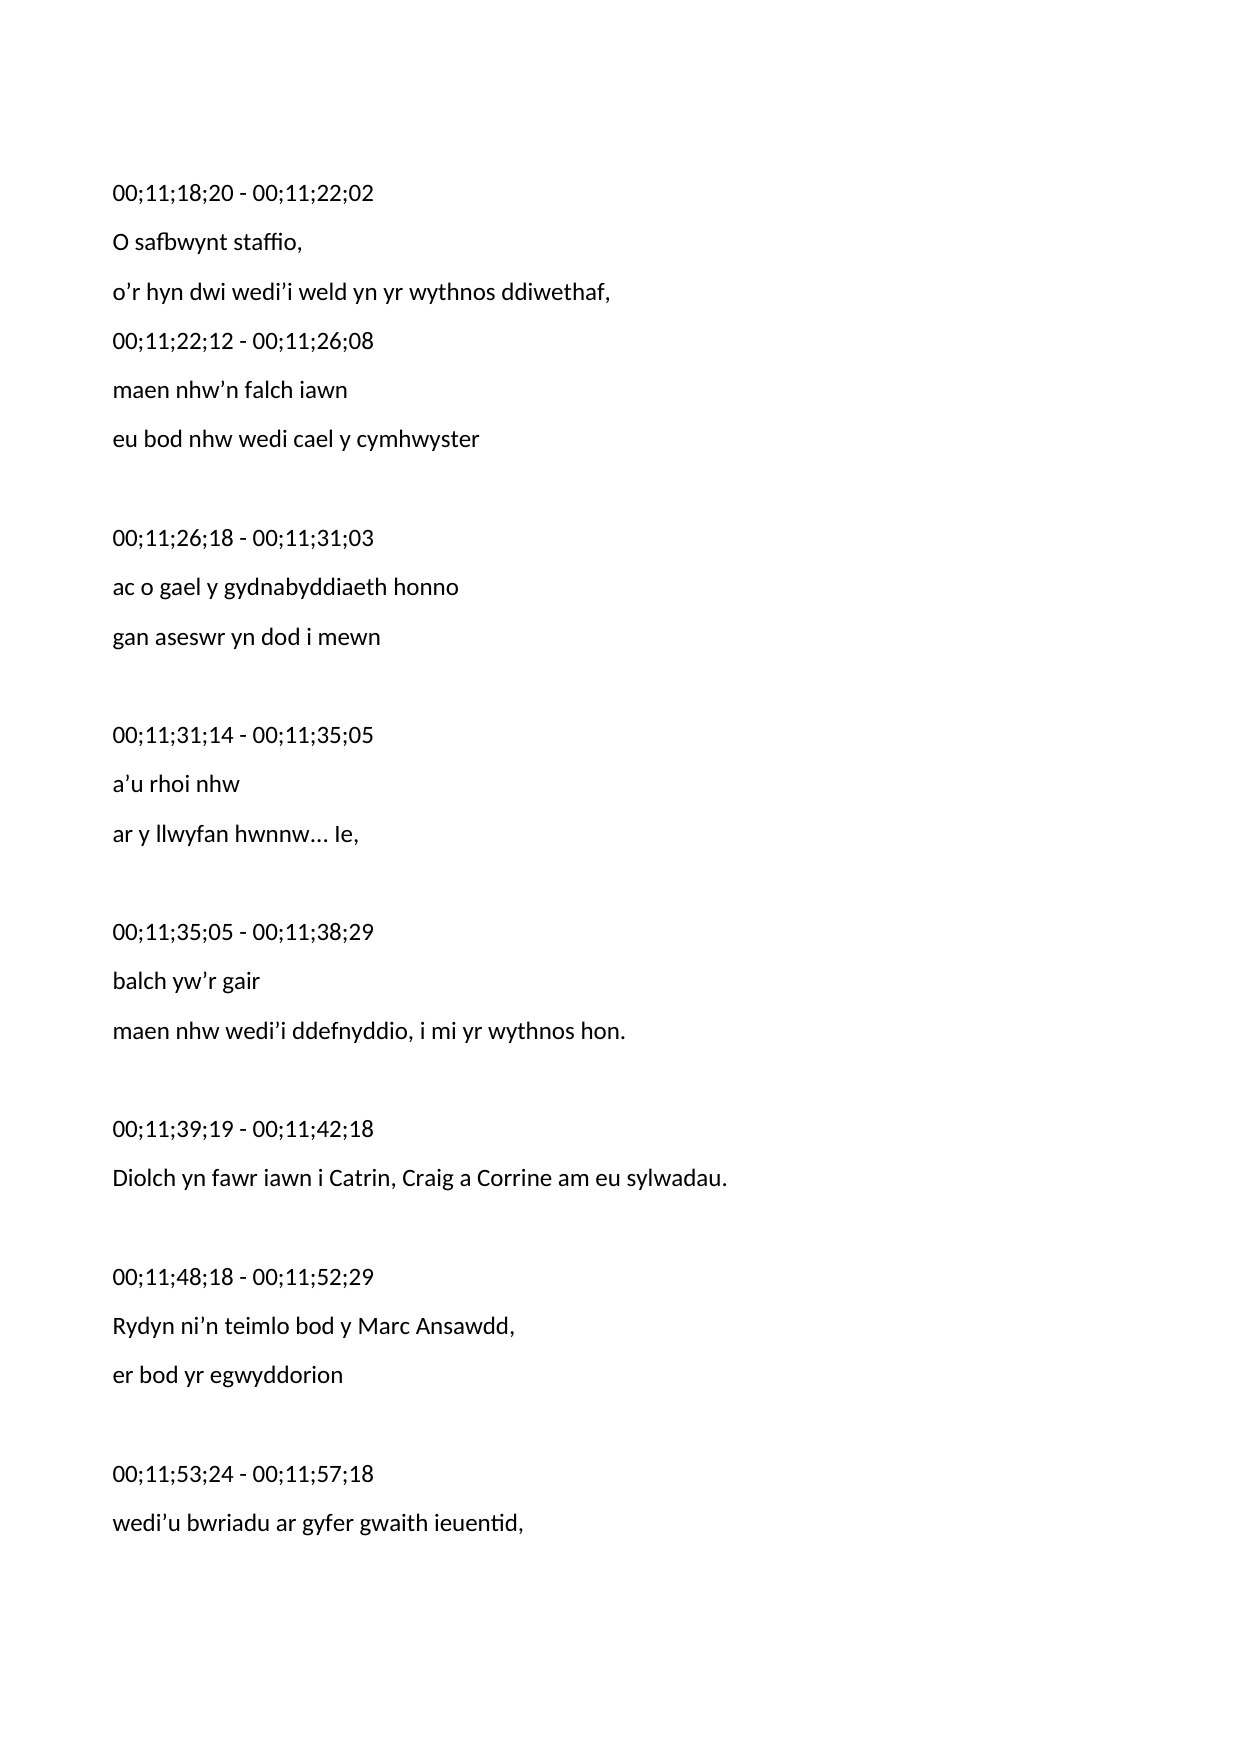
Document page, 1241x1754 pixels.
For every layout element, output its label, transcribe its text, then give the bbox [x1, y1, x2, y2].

text maen nhw’n falch iawn [112, 374, 1128, 405]
text 00;11;26;18 - 00;11;31;03 [112, 522, 1128, 553]
text o’r hyn dwi wedi’i weld yn yr wythnos ddiwethaf, [112, 276, 1128, 306]
text 00;11;31;14 - 00;11;35;05 [112, 719, 1128, 750]
text balch yw’r gair [112, 966, 1128, 996]
text gan aseswr yn dod i mewn [112, 621, 1128, 651]
text 00;11;39;19 - 00;11;42;18 [112, 1113, 1128, 1144]
text 00;11;48;18 - 00;11;52;29 [112, 1261, 1128, 1292]
text 00;11;35;05 - 00;11;38;29 [112, 916, 1128, 947]
text wedi’u bwriadu ar gyfer gwaith ieuentid, [112, 1507, 1128, 1538]
text 00;11;22;12 - 00;11;26;08 [112, 325, 1128, 356]
text eu bod nhw wedi cael y cymhwyster [112, 423, 1128, 454]
text Diolch yn fawr iawn i Catrin, Craig a Corrine am eu sylwadau. [112, 1163, 1128, 1193]
text 00;11;18;20 - 00;11;22;02 [112, 177, 1128, 208]
text Rydyn ni’n teimlo bod y Marc Ansawdd, [112, 1310, 1128, 1341]
text ac o gael y gydnabyddiaeth honno [112, 571, 1128, 602]
text 00;11;53;24 - 00;11;57;18 [112, 1458, 1128, 1489]
text er bod yr egwyddorion [112, 1360, 1128, 1390]
text maen nhw wedi’i ddefnyddio, i mi yr wythnos hon. [112, 1015, 1128, 1045]
text a’u rhoi nhw [112, 768, 1128, 799]
text ar y llwyfan hwnnw... Ie, [112, 818, 1128, 848]
text O safbwynt staffio, [112, 226, 1128, 257]
